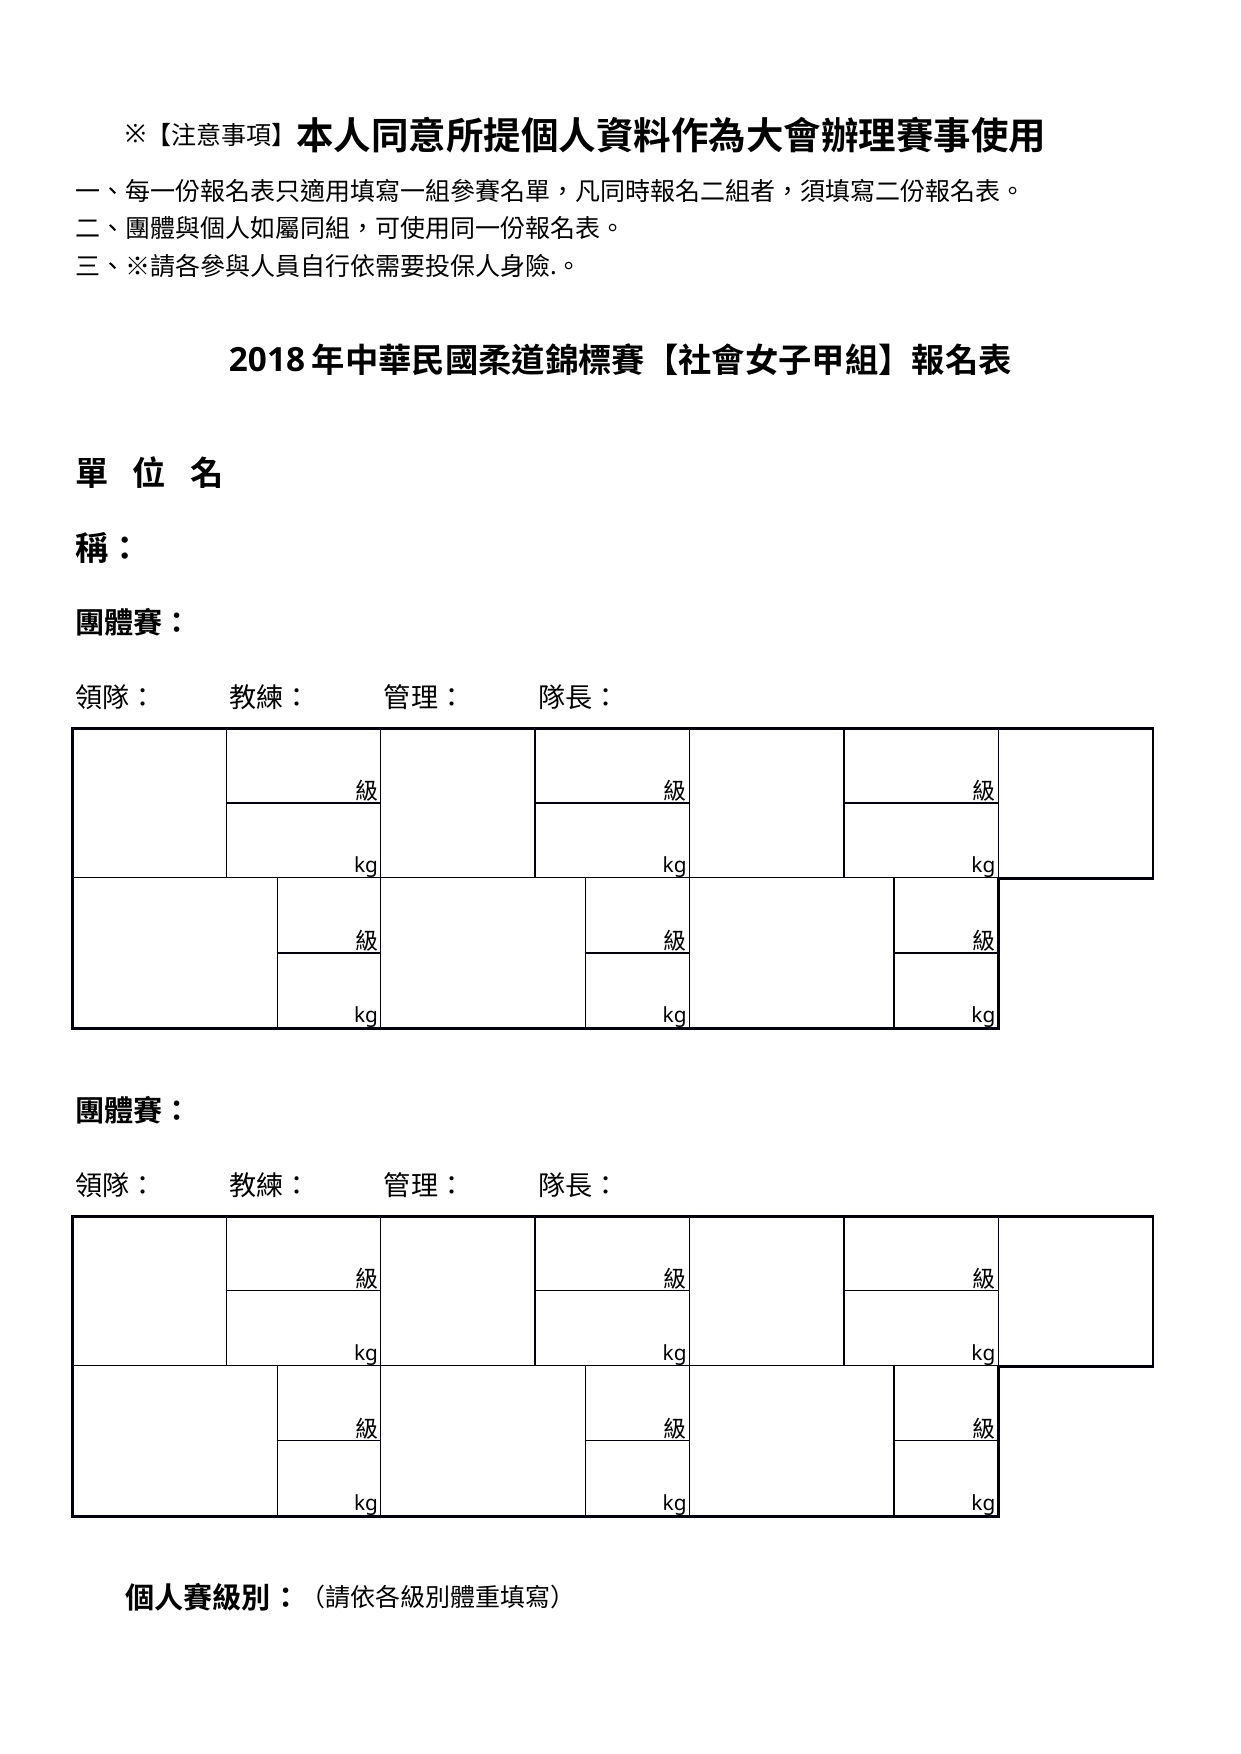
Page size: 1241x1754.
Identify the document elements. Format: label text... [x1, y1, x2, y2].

table_header 單位名稱： [72, 427, 226, 577]
table_cell kg [278, 954, 380, 1027]
table_cell [74, 878, 277, 1027]
table_cell 管理： [381, 1140, 535, 1214]
table_cell 級 [227, 1218, 380, 1289]
table_cell kg [895, 954, 997, 1027]
table_cell kg [895, 1441, 997, 1514]
text 個人賽級別：（請依各級別體重填寫） [125, 1552, 1165, 1627]
table_cell [381, 878, 585, 1027]
table_cell 級 [278, 878, 380, 952]
table_cell 級 [895, 1366, 997, 1439]
table_cell kg [227, 804, 380, 877]
table_cell 級 [278, 1366, 380, 1439]
table_cell 級 [586, 878, 689, 952]
table_cell [690, 878, 893, 1027]
table_cell [381, 730, 534, 877]
table_cell 級 [895, 878, 997, 952]
table_cell 隊長： [535, 1140, 1153, 1214]
table_cell [1000, 880, 1153, 1027]
table_cell [381, 1218, 534, 1364]
table_cell [690, 730, 843, 877]
table_cell 領隊： [72, 1140, 226, 1214]
text ※【注意事項】本人同意所提個人資料作為大會辦理賽事使用 [125, 89, 1165, 164]
table_cell 級 [845, 730, 998, 802]
table_cell 領隊： [72, 652, 226, 727]
table_cell 隊長： [535, 652, 1153, 727]
table_cell kg [586, 954, 689, 1027]
table_cell kg [845, 804, 998, 877]
table_cell [1000, 1368, 1153, 1514]
table_cell 團體賽： [72, 1030, 226, 1139]
table_cell kg [227, 1291, 380, 1364]
table_cell [690, 1366, 893, 1514]
table_cell 級 [227, 730, 380, 802]
table_cell [690, 1218, 843, 1364]
table_cell kg [586, 1441, 689, 1514]
table_cell 團體賽： [72, 577, 226, 652]
table_cell [999, 1218, 1152, 1364]
table_cell [381, 1366, 585, 1514]
text 二、團體與個人如屬同組，可使用同一份報名表。 [75, 202, 1165, 239]
table_cell 管理： [381, 652, 535, 727]
table_cell 級 [536, 1218, 689, 1289]
text 2018年中華民國柔道錦標賽【社會女子甲組】報名表 [75, 314, 1165, 389]
table_cell kg [278, 1441, 380, 1514]
table_cell kg [845, 1291, 998, 1364]
table_cell [999, 730, 1152, 877]
table_cell 級 [536, 730, 689, 802]
table_cell [74, 1218, 226, 1364]
table_cell [74, 730, 226, 877]
table_cell 級 [586, 1366, 689, 1439]
table_cell 教練： [226, 652, 381, 727]
table_cell kg [536, 804, 689, 877]
table_cell [74, 1366, 277, 1514]
text 三、※請各參與人員自行依需要投保人身險.。 [75, 239, 1165, 277]
table_cell 教練： [226, 1140, 381, 1214]
table_cell 級 [845, 1218, 998, 1289]
text 一、每一份報名表只適用填寫一組參賽名單，凡同時報名二組者，須填寫二份報名表。 [75, 164, 1165, 202]
table_cell kg [536, 1291, 689, 1364]
